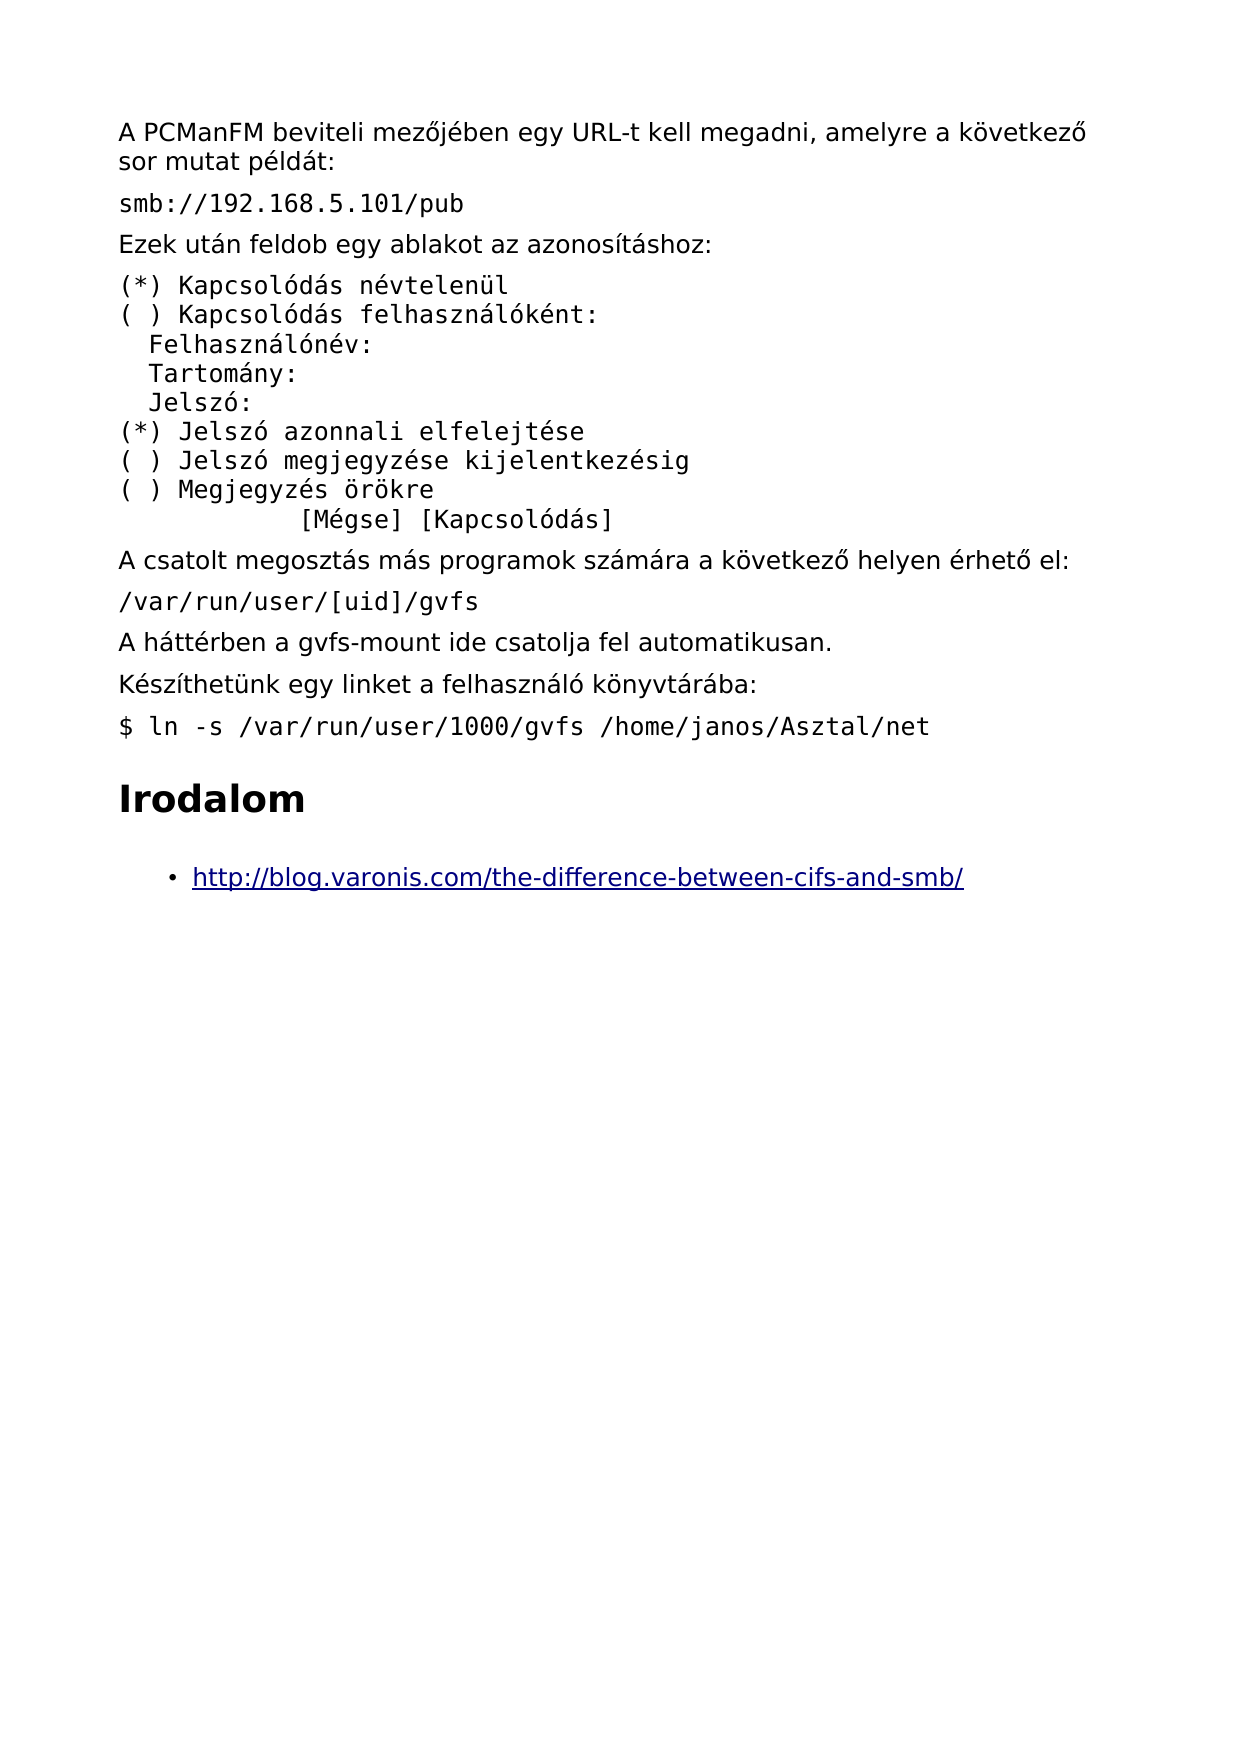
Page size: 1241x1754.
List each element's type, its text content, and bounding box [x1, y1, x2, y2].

text (*) Kapcsolódás névtelenül ( ) Kapcsolódás felhasználóként: Felhasználónév: Tartomány: Jelszó: (*) Jelszó azonnali elfelejtése ( ) Jelszó megjegyzése kijelentkezésig ( ) Megjegyzés örökre [Mégse] [Kapcsolódás] [118, 272, 1122, 534]
text Készíthetünk egy linket a felhasználó könyvtárába: [118, 670, 1122, 699]
text /var/run/user/[uid]/gvfs [118, 587, 1122, 617]
text A háttérben a gvfs-mount ide csatolja fel automatikusan. [118, 628, 1122, 658]
text A PCManFM beviteli mezőjében egy URL-t kell megadni, amelyre a következő sor mutat példát: [118, 118, 1122, 176]
subtitle Irodalom [118, 778, 1122, 821]
text smb://192.168.5.101/pub [118, 189, 1122, 218]
text Ezek után feldob egy ablakot az azonosításhoz: [118, 230, 1122, 259]
text $ ln -s /var/run/user/1000/gvfs /home/janos/Asztal/net [118, 712, 1122, 741]
text A csatolt megosztás más programok számára a következő helyen érhető el: [118, 546, 1122, 575]
list http://blog.varonis.com/the-difference-between-cifs-and-smb/ [177, 863, 1122, 892]
